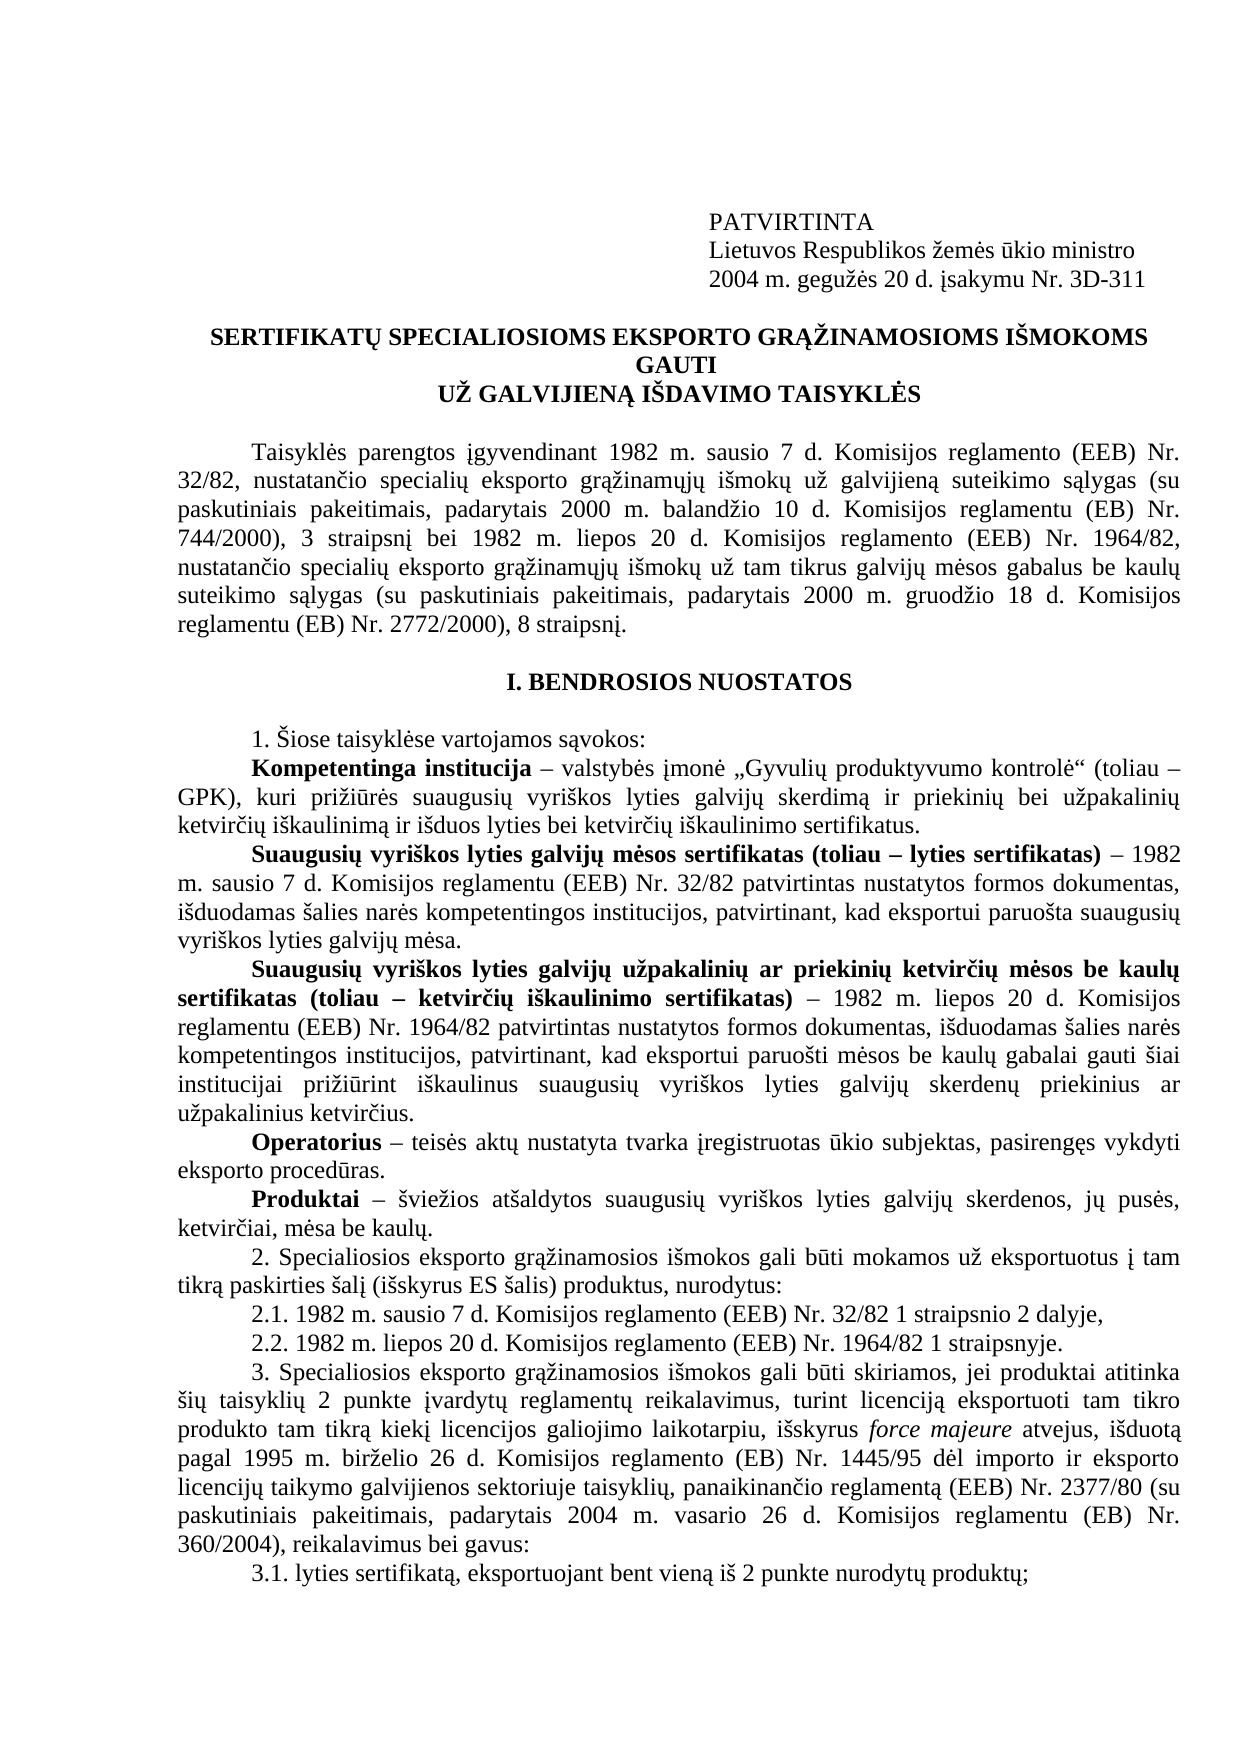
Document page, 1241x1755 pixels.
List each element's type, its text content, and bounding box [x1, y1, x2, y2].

text UŽ galvijieną išdavimo taisyklės [177, 379, 1181, 408]
text 3. Specialiosios eksporto grąžinamosios išmokos gali būti skiriamos, jei produktai atitinka šių taisyklių 2 punkte įvardytų reglamentų reikalavimus, turint licenciją eksportuoti tam tikro produkto tam tikrą kiekį licencijos galiojimo laikotarpiu, išskyrus force majeure atvejus, išduotą pagal 1995 m. birželio 26 d. Komisijos reglamento (EB) Nr. 1445/95 dėl importo ir eksporto licencijų taikymo galvijienos sektoriuje taisyklių, panaikinančio reglamentą (EEB) Nr. 2377/80 (su paskutiniais pakeitimais, padarytais 2004 m. vasario 26 d. Komisijos reglamentu (EB) Nr. 360/2004), reikalavimus bei gavus: [177, 1357, 1181, 1558]
text 2. Specialiosios eksporto grąžinamosios išmokos gali būti mokamos už eksportuotus į tam tikrą paskirties šalį (išskyrus ES šalis) produktus, nurodytus: [177, 1242, 1181, 1299]
text Sertifikatų specialiOSIOMS eksporto grąžinamOSIOMS išmokOMS GAUTI [177, 322, 1181, 379]
text Lietuvos Respublikos žemės ūkio ministro [177, 235, 1181, 264]
text 2004 m. gegužės 20 d. įsakymu Nr. 3D-311 [177, 264, 1181, 293]
text Kompetentinga institucija – valstybės įmonė „Gyvulių produktyvumo kontrolė“ (toliau – GPK), kuri prižiūrės suaugusių vyriškos lyties galvijų skerdimą ir priekinių bei užpakalinių ketvirčių iškaulinimą ir išduos lyties bei ketvirčių iškaulinimo sertifikatus. [177, 753, 1181, 839]
text 2.2. 1982 m. liepos 20 d. Komisijos reglamento (EEB) Nr. 1964/82 1 straipsnyje. [177, 1328, 1181, 1357]
text 2.1. 1982 m. sausio 7 d. Komisijos reglamento (EEB) Nr. 32/82 1 straipsnio 2 dalyje, [177, 1299, 1181, 1328]
text 3.1. lyties sertifikatą, eksportuojant bent vieną iš 2 punkte nurodytų produktų; [177, 1558, 1181, 1587]
text Produktai – šviežios atšaldytos suaugusių vyriškos lyties galvijų skerdenos, jų pusės, ketvirčiai, mėsa be kaulų. [177, 1184, 1181, 1242]
text Suaugusių vyriškos lyties galvijų užpakalinių ar priekinių ketvirčių mėsos be kaulų sertifikatas (toliau – ketvirčių iškaulinimo sertifikatas) – 1982 m. liepos 20 d. Komisijos reglamentu (EEB) Nr. 1964/82 patvirtintas nustatytos formos dokumentas, išduodamas šalies narės kompetentingos institucijos, patvirtinant, kad eksportui paruošti mėsos be kaulų gabalai gauti šiai institucijai prižiūrint iškaulinus suaugusių vyriškos lyties galvijų skerdenų priekinius ar užpakalinius ketvirčius. [177, 954, 1181, 1127]
text Suaugusių vyriškos lyties galvijų mėsos sertifikatas (toliau – lyties sertifikatas) – 1982 m. sausio 7 d. Komisijos reglamentu (EEB) Nr. 32/82 patvirtintas nustatytos formos dokumentas, išduodamas šalies narės kompetentingos institucijos, patvirtinant, kad eksportui paruošta suaugusių vyriškos lyties galvijų mėsa. [177, 839, 1181, 954]
text Operatorius – teisės aktų nustatyta tvarka įregistruotas ūkio subjektas, pasirengęs vykdyti eksporto procedūras. [177, 1127, 1181, 1184]
text Taisyklės parengtos įgyvendinant 1982 m. sausio 7 d. Komisijos reglamento (EEB) Nr. 32/82, nustatančio specialių eksporto grąžinamųjų išmokų už galvijieną suteikimo sąlygas (su paskutiniais pakeitimais, padarytais 2000 m. balandžio 10 d. Komisijos reglamentu (EB) Nr. 744/2000), 3 straipsnį bei 1982 m. liepos 20 d. Komisijos reglamento (EEB) Nr. 1964/82, nustatančio specialių eksporto grąžinamųjų išmokų už tam tikrus galvijų mėsos gabalus be kaulų suteikimo sąlygas (su paskutiniais pakeitimais, padarytais 2000 m. gruodžio 18 d. Komisijos reglamentu (EB) Nr. 2772/2000), 8 straipsnį. [177, 437, 1181, 638]
text I. BENDROSIOS NUOSTATOS [177, 667, 1181, 695]
text PATVIRTINTA [177, 207, 1181, 235]
text 1. Šiose taisyklėse vartojamos sąvokos: [177, 724, 1181, 753]
